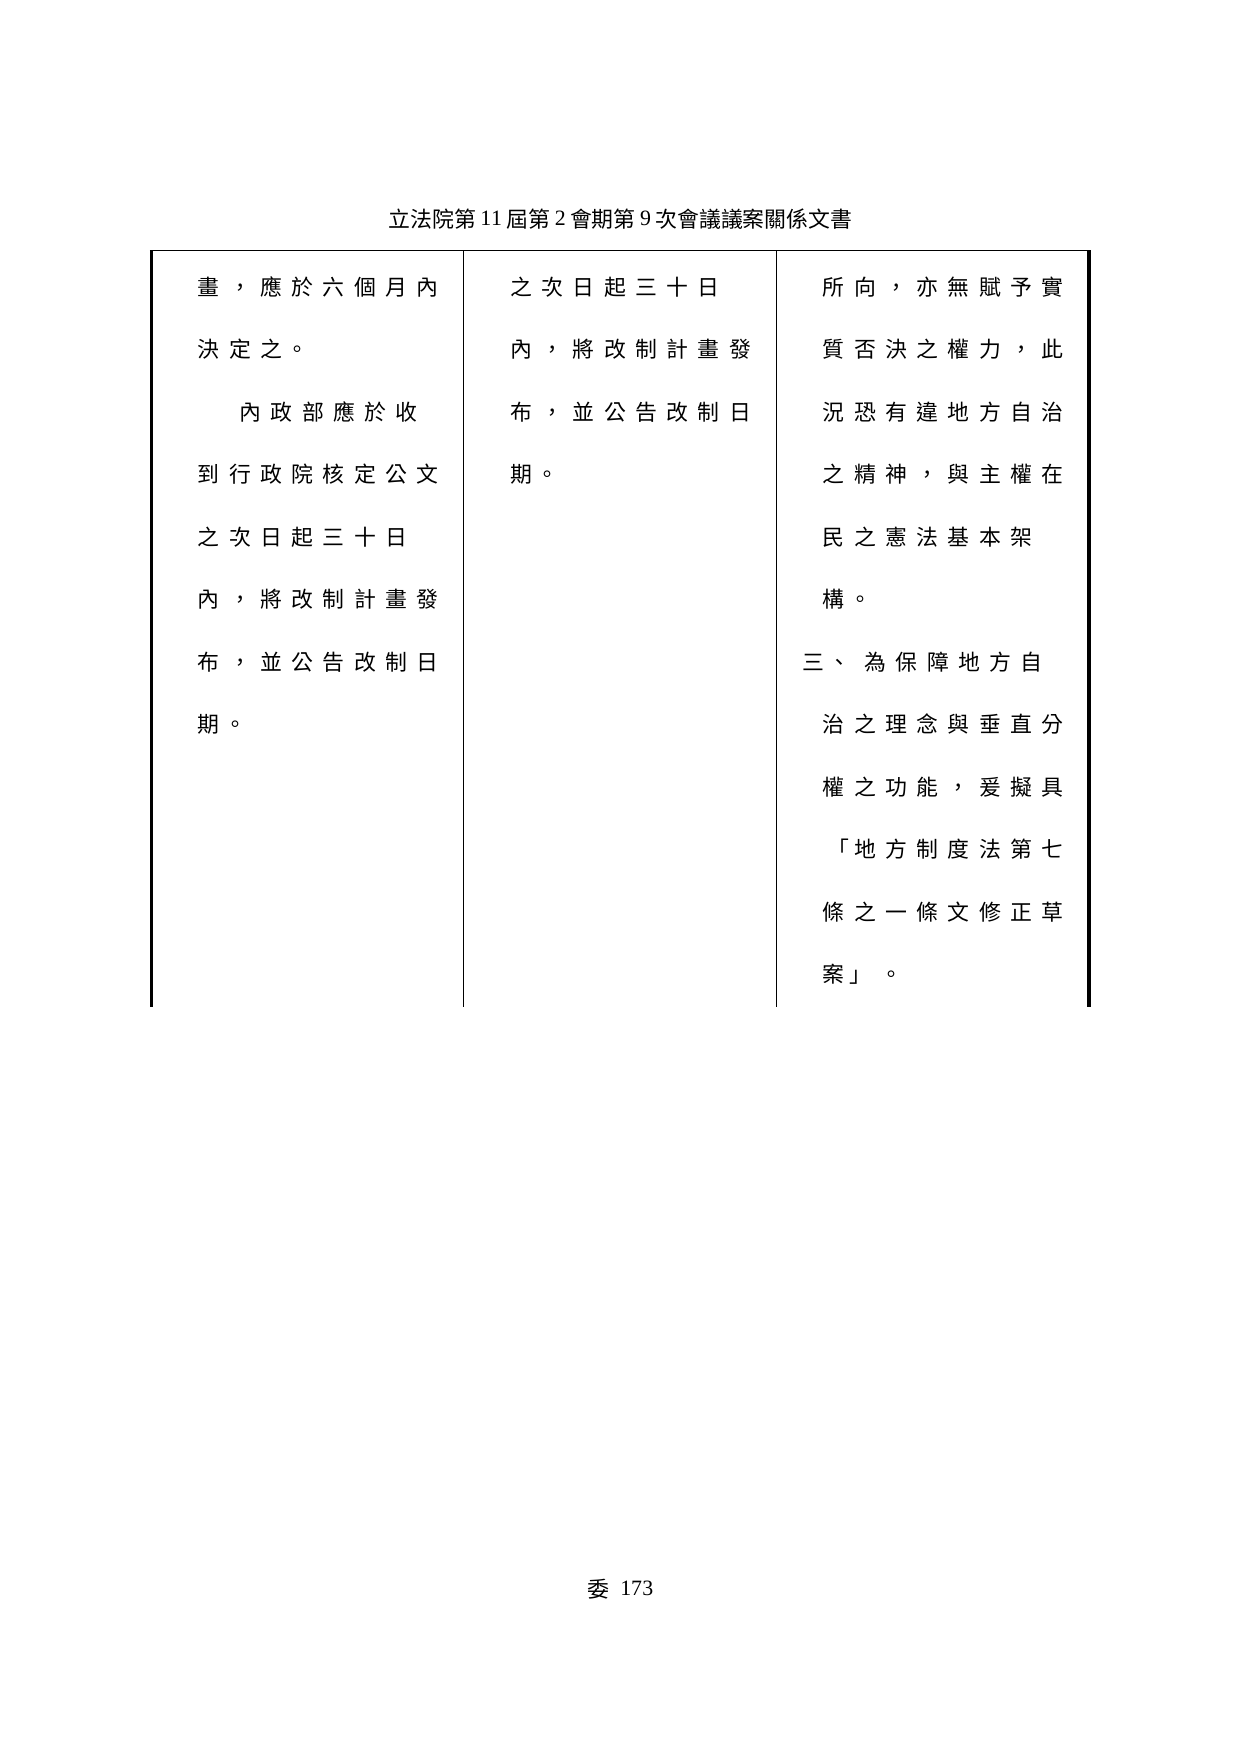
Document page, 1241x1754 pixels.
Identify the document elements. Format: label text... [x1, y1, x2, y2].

table_cell 畫，應於六個月內決定之。 內政部應於收到行政院核定公文之次日起三十日內，將改制計畫發布，並公告改制日期。 [153, 251, 463, 1007]
table_cell 所向，亦無賦予實質否決之權力，此況恐有違地方自治之精神，與主權在民之憲法基本架構。 三、為保障地方自治之理念與垂直分權之功能，爰擬具「地方制度法第七條之一條文修正草案」。 [777, 251, 1087, 1007]
table_cell 之次日起三十日內，將改制計畫發布，並公告改制日期。 [464, 251, 776, 1007]
